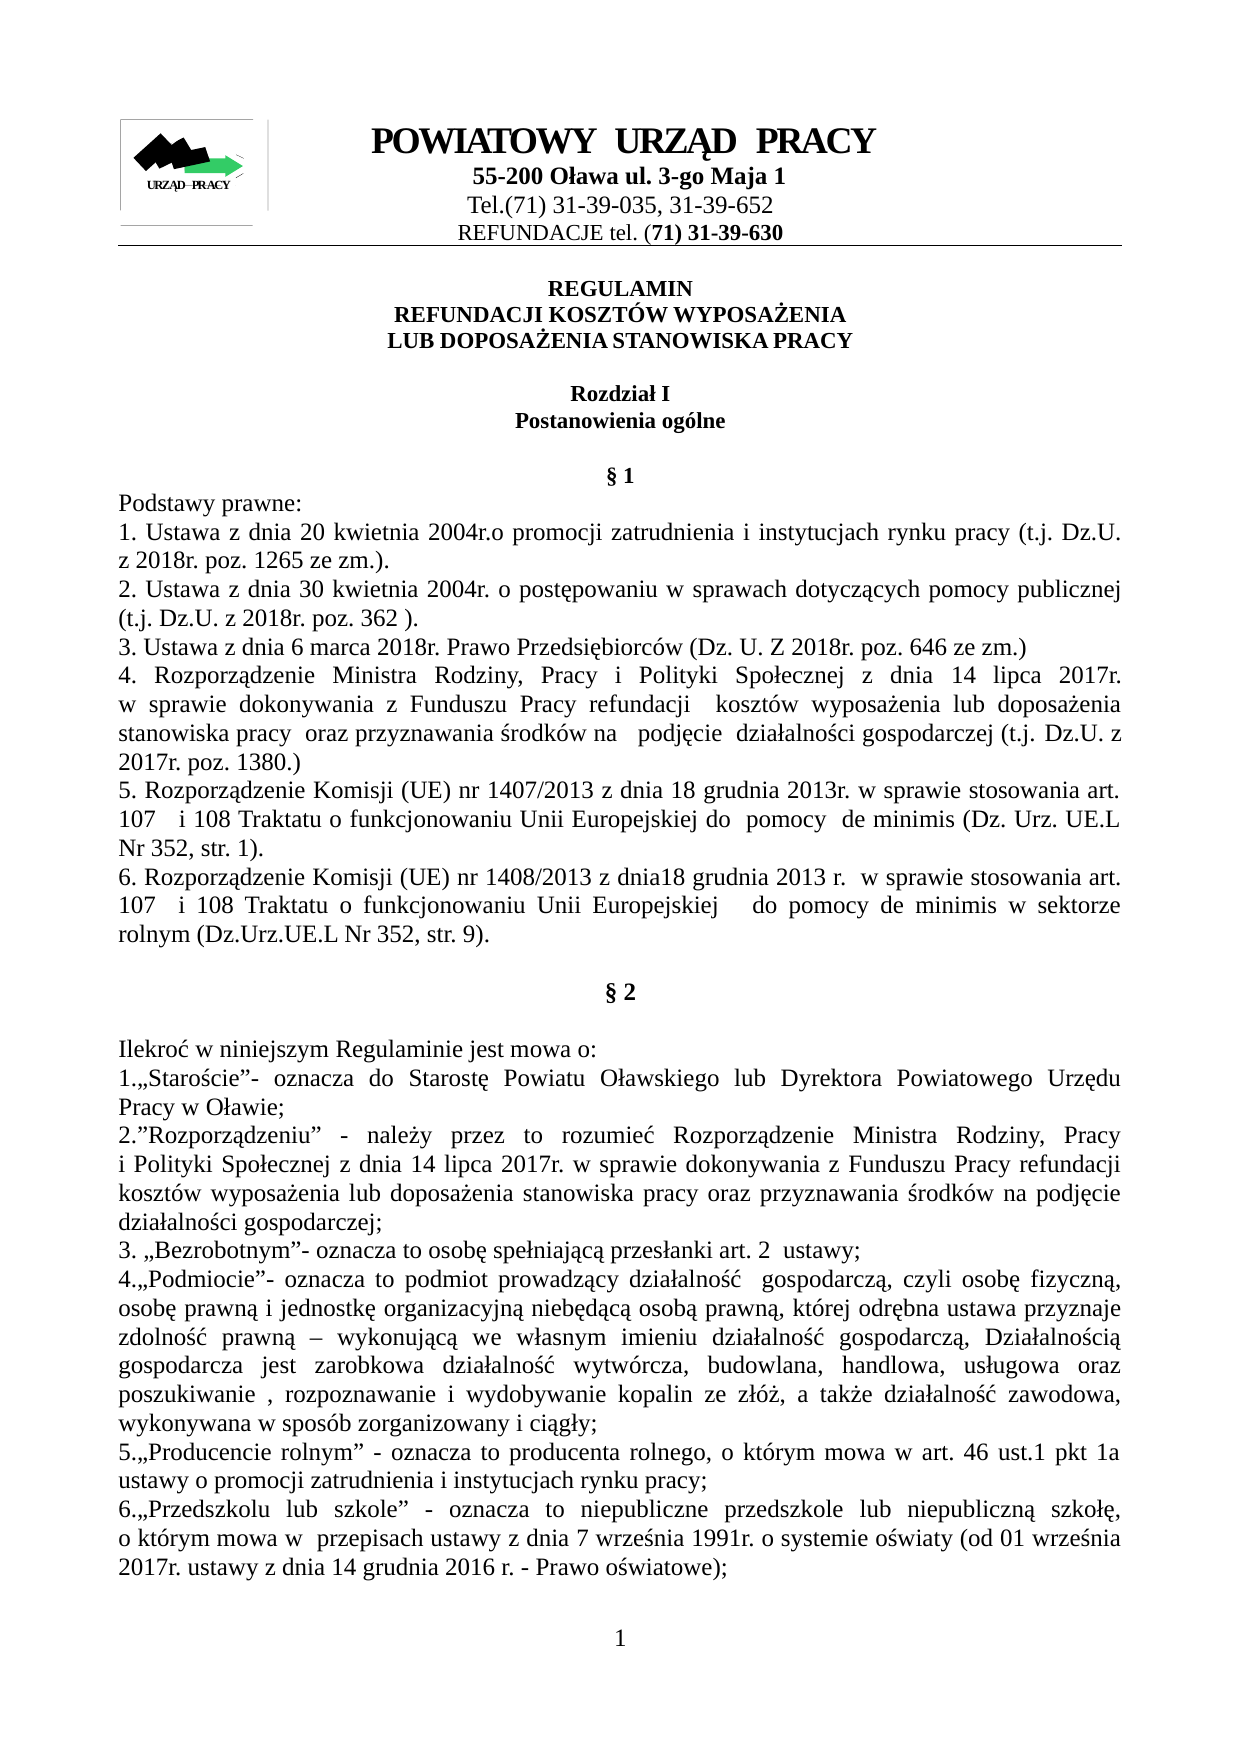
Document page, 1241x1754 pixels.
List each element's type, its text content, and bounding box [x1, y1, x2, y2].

text 3. Ustawa z dnia 6 marca 2018r. Prawo Przedsiębiorców (Dz. U. Z 2018r. poz. 646 ze zm.) [118, 632, 1122, 661]
text 1. Ustawa z dnia 20 kwietnia 2004r.o promocji zatrudnienia i instytucjach rynku pracy (t.j. Dz.U. z 2018r. poz. 1265 ze zm.). [118, 517, 1122, 574]
text 4. Rozporządzenie Ministra Rodziny, Pracy i Polityki Społecznej z dnia 14 lipca 2017r. w sprawie dokonywania z Funduszu Pracy refundacji kosztów wyposażenia lub doposażenia stanowiska pracy oraz przyznawania środków na podjęcie działalności gospodarczej (t.j. Dz.U. z 2017r. poz. 1380.) [118, 661, 1122, 776]
text 55-200 Oława ul. 3-go Maja 1 [269, 161, 1140, 190]
text 4.„Podmiocie”- oznacza to podmiot prowadzący działalność gospodarczą, czyli osobę fizyczną, osobę prawną i jednostkę organizacyjną niebędącą osobą prawną, której odrębna ustawa przyznaje zdolność prawną – wykonującą we własnym imieniu działalność gospodarczą, Działalnością gospodarcza jest zarobkowa działalność wytwórcza, budowlana, handlowa, usługowa oraz poszukiwanie , rozpoznawanie i wydobywanie kopalin ze złóż, a także działalność zawodowa, wykonywana w sposób zorganizowany i ciągły; [118, 1264, 1122, 1437]
subtitle Postanowienia ogólne [118, 407, 1122, 433]
text 5. Rozporządzenie Komisji (UE) nr 1407/2013 z dnia 18 grudnia 2013r. w sprawie stosowania art. 107 i 108 Traktatu o funkcjonowaniu Unii Europejskiej do pomocy de minimis (Dz. Urz. UE.L Nr 352, str. 1). [118, 776, 1122, 862]
text Ilekroć w niniejszym Regulaminie jest mowa o: [118, 1034, 1122, 1063]
text 1.„Staroście”- oznacza do Starostę Powiatu Oławskiego lub Dyrektora Powiatowego Urzędu Pracy w Oławie; [118, 1063, 1122, 1121]
text 3. „Bezrobotnym”- oznacza to osobę spełniającą przesłanki art. 2 ustawy; [118, 1236, 1122, 1264]
text 6.„Przedszkolu lub szkole” - oznacza to niepubliczne przedszkole lub niepubliczną szkołę, o którym mowa w przepisach ustawy z dnia 7 września 1991r. o systemie oświaty (od 01 września 2017r. ustawy z dnia 14 grudnia 2016 r. - Prawo oświatowe); [118, 1494, 1122, 1581]
subtitle Tel.(71) 31-39-035, 31-39-652 [118, 190, 1122, 219]
subtitle REGULAMIN [118, 275, 1122, 301]
text LUB DOPOSAŻENIA STANOWISKA PRACY [118, 328, 1122, 354]
text REFUNDACJI KOSZTÓW WYPOSAŻENIA [118, 301, 1122, 328]
text Podstawy prawne: [118, 488, 1122, 517]
text REFUNDACJE tel. (71) 31-39-630 [118, 219, 1122, 245]
text 2.”Rozporządzeniu” - należy przez to rozumieć Rozporządzenie Ministra Rodziny, Pracy i Polityki Społecznej z dnia 14 lipca 2017r. w sprawie dokonywania z Funduszu Pracy refundacji kosztów wyposażenia lub doposażenia stanowiska pracy oraz przyznawania środków na podjęcie działalności gospodarczej; [118, 1121, 1122, 1236]
text § 1 [118, 462, 1122, 488]
text 6. Rozporządzenie Komisji (UE) nr 1408/2013 z dnia18 grudnia 2013 r. w sprawie stosowania art. 107 i 108 Traktatu o funkcjonowaniu Unii Europejskiej do pomocy de minimis w sektorze rolnym (Dz.Urz.UE.L Nr 352, str. 9). [118, 862, 1122, 948]
text 55-200 Oława ul. 3-go Maja 1 [121, 161, 267, 190]
text § 2 [118, 977, 1122, 1006]
text 2. Ustawa z dnia 30 kwietnia 2004r. o postępowaniu w sprawach dotyczących pomocy publicznej (t.j. Dz.U. z 2018r. poz. 362 ). [118, 574, 1122, 632]
subtitle Rozdział I [118, 380, 1122, 407]
text 5.„Producencie rolnym” - oznacza to producenta rolnego, o którym mowa w art. 46 ust.1 pkt 1a ustawy o promocji zatrudnienia i instytucjach rynku pracy; [118, 1437, 1122, 1494]
title POWIATOWY URZĄD PRACY [247, 118, 1140, 161]
